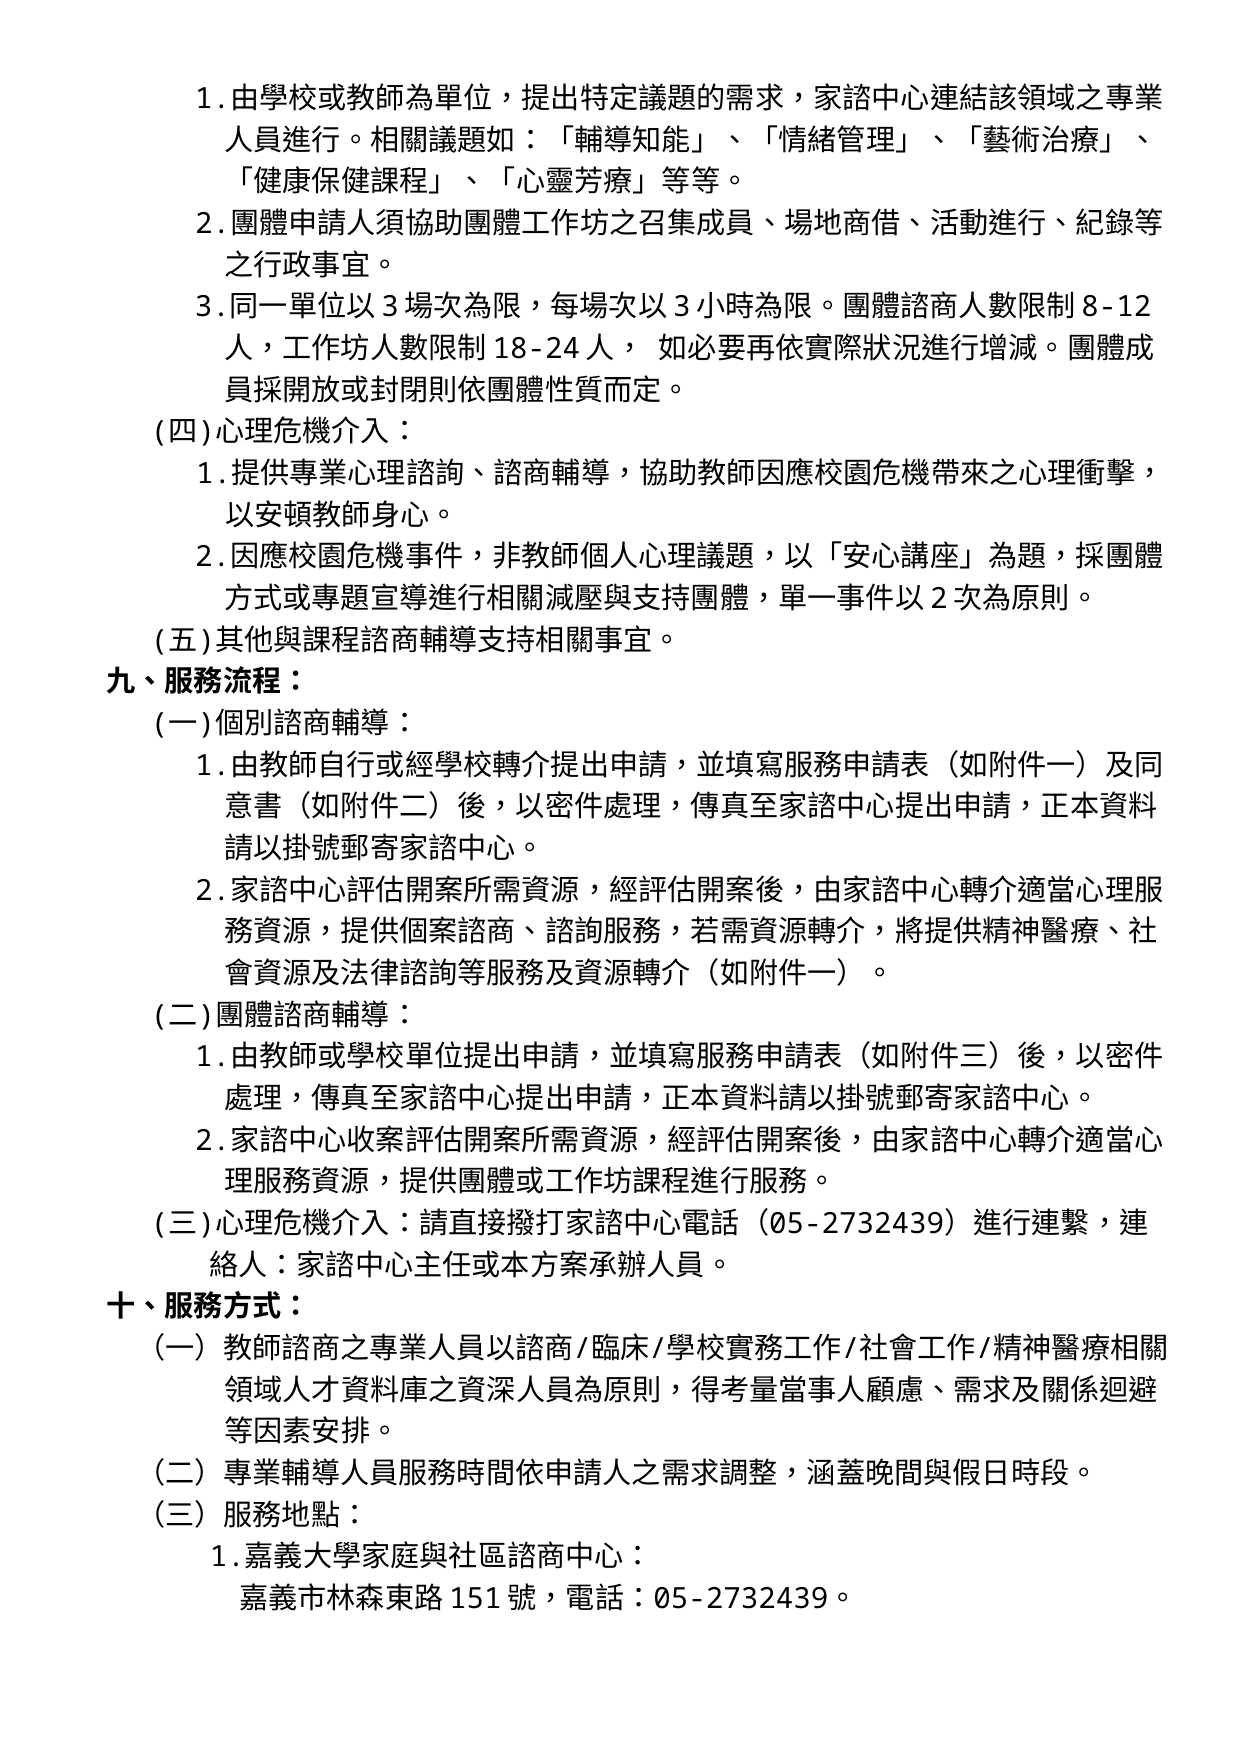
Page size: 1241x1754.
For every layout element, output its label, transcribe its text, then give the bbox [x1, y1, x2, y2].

text 1.由教師或學校單位提出申請，並填寫服務申請表（如附件三）後，以密件處理，傳真至家諮中心提出申請，正本資料請以掛號郵寄家諮中心。 [195, 1033, 1173, 1117]
text 3.同一單位以3場次為限，每場次以3小時為限。團體諮商人數限制8-12人，工作坊人數限制18-24人， 如必要再依實際狀況進行增減。團體成員採開放或封閉則依團體性質而定。 [194, 283, 1173, 408]
text (四)心理危機介入： [151, 408, 1173, 450]
text (五)其他與課程諮商輔導支持相關事宜。 [151, 617, 1173, 658]
text 十、服務方式： [106, 1283, 1173, 1325]
text 1.嘉義大學家庭與社區諮商中心： [209, 1533, 1173, 1575]
text 1.由學校或教師為單位，提出特定議題的需求，家諮中心連結該領域之專業人員進行。相關議題如：「輔導知能」、「情緒管理」、「藝術治療」、「健康保健課程」、「心靈芳療」等等。 [195, 75, 1173, 200]
text （二）專業輔導人員服務時間依申請人之需求調整，涵蓋晚間與假日時段。 [136, 1450, 1173, 1492]
text 2.家諮中心收案評估開案所需資源，經評估開案後，由家諮中心轉介適當心理服務資源，提供團體或工作坊課程進行服務。 [195, 1117, 1173, 1200]
text 嘉義市林森東路151號，電話：05-2732439。 [239, 1575, 1173, 1617]
text 1.由教師自行或經學校轉介提出申請，並填寫服務申請表（如附件一）及同意書（如附件二）後，以密件處理，傳真至家諮中心提出申請，正本資料請以掛號郵寄家諮中心。 [195, 742, 1173, 867]
text （三）服務地點： [136, 1492, 1173, 1533]
text 2.家諮中心評估開案所需資源，經評估開案後，由家諮中心轉介適當心理服務資源，提供個案諮商、諮詢服務，若需資源轉介，將提供精神醫療、社會資源及法律諮詢等服務及資源轉介（如附件一）。 [195, 867, 1173, 992]
text (一)個別諮商輔導： [151, 700, 1173, 742]
text 2.因應校園危機事件，非教師個人心理議題，以「安心講座」為題，採團體方式或專題宣導進行相關減壓與支持團體，單一事件以2次為原則。 [195, 533, 1173, 617]
text 1.提供專業心理諮詢、諮商輔導，協助教師因應校園危機帶來之心理衝擊，以安頓教師身心。 [196, 450, 1173, 533]
text 2.團體申請人須協助團體工作坊之召集成員、場地商借、活動進行、紀錄等之行政事宜。 [195, 200, 1173, 283]
text (二)團體諮商輔導： [151, 992, 1173, 1033]
text 九、服務流程： [106, 658, 1173, 700]
text （一）教師諮商之專業人員以諮商/臨床/學校實務工作/社會工作/精神醫療相關領域人才資料庫之資深人員為原則，得考量當事人顧慮、需求及關係迴避等因素安排。 [136, 1325, 1173, 1450]
text (三)心理危機介入：請直接撥打家諮中心電話（05-2732439）進行連繫，連絡人：家諮中心主任或本方案承辦人員。 [151, 1200, 1173, 1283]
